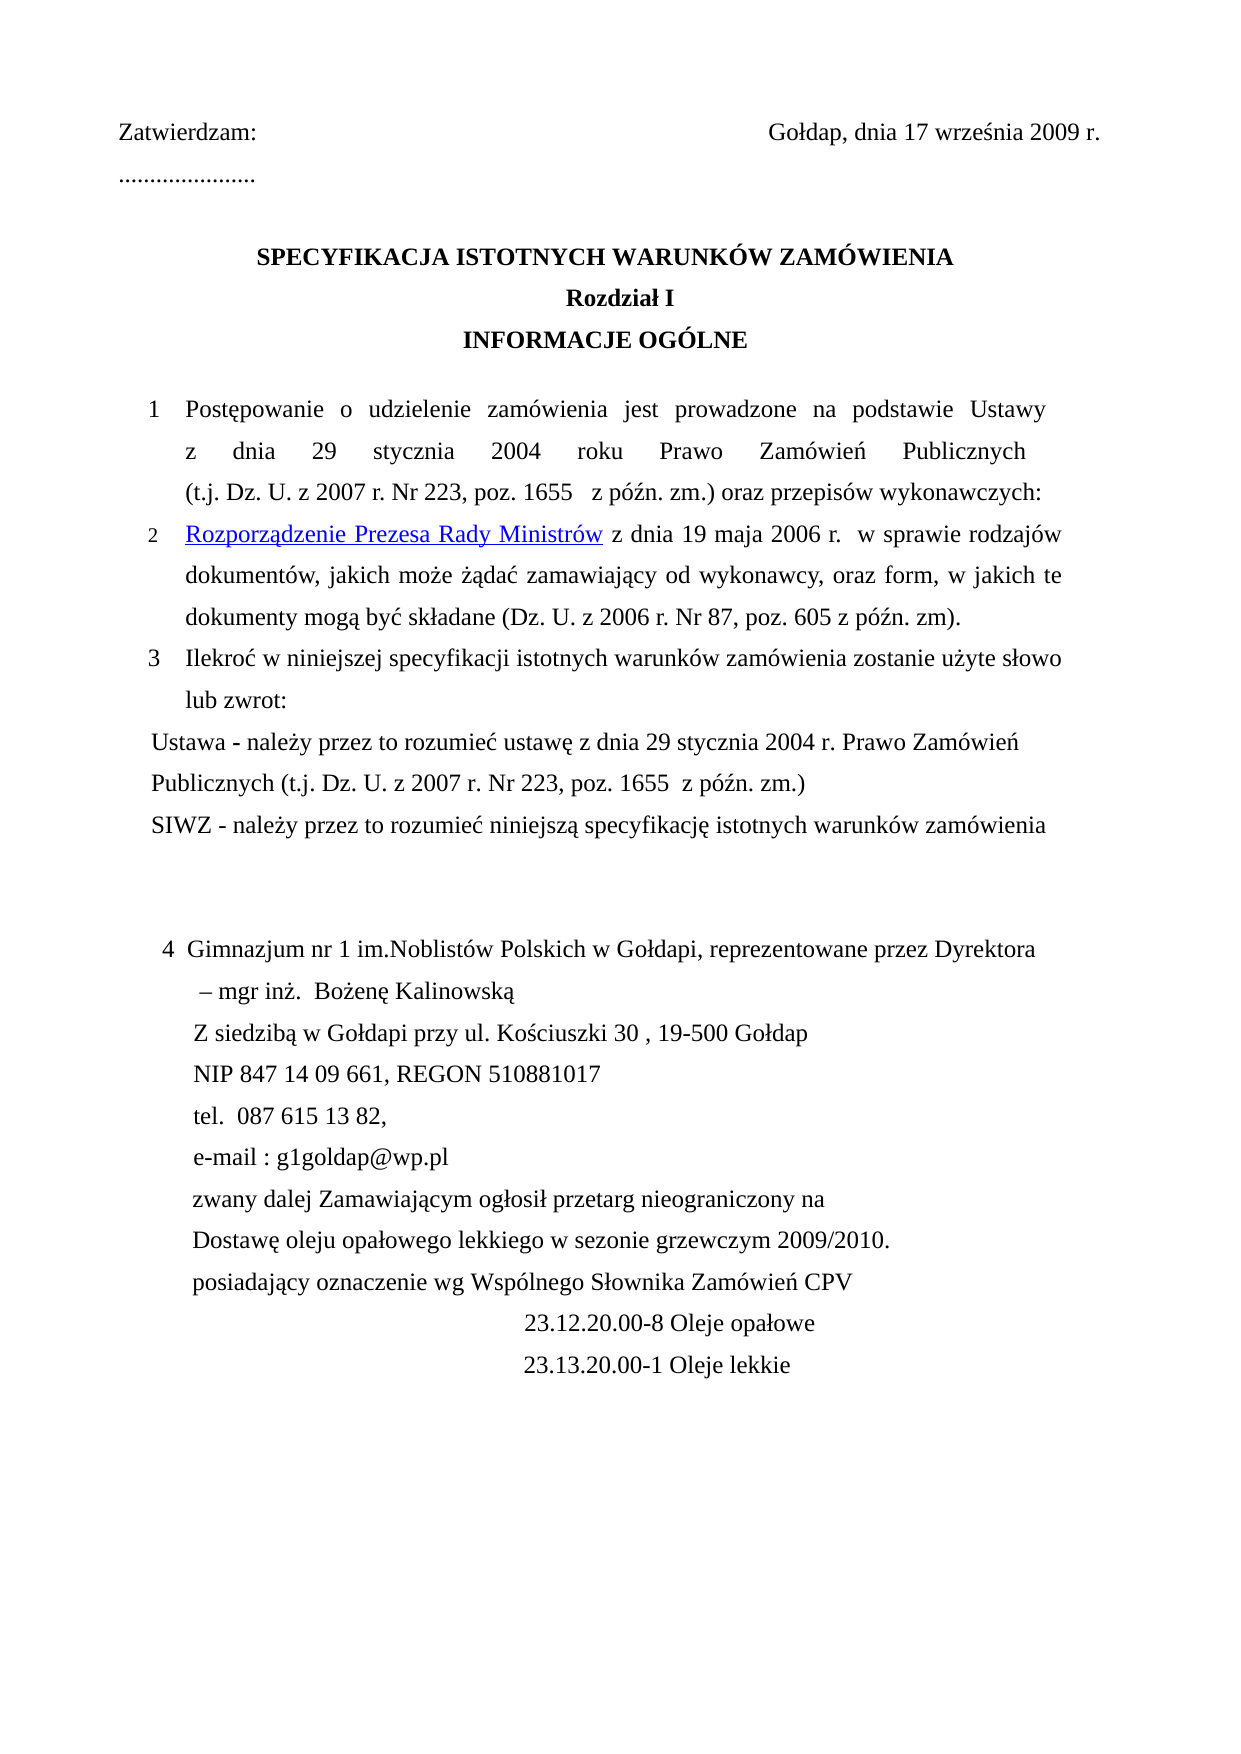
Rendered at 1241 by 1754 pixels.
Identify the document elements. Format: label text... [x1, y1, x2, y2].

subtitle SPECYFIKACJA ISTOTNYCH WARUNKÓW ZAMÓWIENIA [88, 243, 1122, 271]
list Ilekroć w niniejszej specyfikacji istotnych warunków zamówienia zostanie użyte słowo lub zwrot: [148, 644, 1063, 714]
text Zatwierdzam: Gołdap, dnia 17 września 2009 r. [118, 118, 1239, 146]
text Publicznych (t.j. Dz. U. z 2007 r. Nr 223, poz. 1655 z późn. zm.) [107, 769, 1063, 797]
text Dostawę oleju opałowego lekkiego w sezonie grzewczym 2009/2010. posiadający oznaczenie wg Wspólnego Słownika Zamówień CPV [192, 1226, 1122, 1296]
text 23.13.20.00-1 Oleje lekkie [192, 1351, 1122, 1379]
subtitle INFORMACJE OGÓLNE [88, 326, 1122, 354]
text Ustawa - należy przez to rozumieć ustawę z dnia 29 stycznia 2004 r. Prawo Zamówień [107, 728, 1063, 755]
subtitle Rozdział I [118, 284, 1122, 312]
text 23.12.20.00-8 Oleje opałowe [192, 1309, 1122, 1337]
text SIWZ - należy przez to rozumieć niniejszą specyfikację istotnych warunków zamówienia [107, 811, 1063, 838]
text zwany dalej Zamawiającym ogłosił przetarg nieograniczony na [192, 1185, 1122, 1213]
text ...................... [118, 160, 1122, 187]
text – mgr inż. Bożenę Kalinowską [193, 977, 1122, 1005]
text 4 Gimnazjum nr 1 im.Noblistów Polskich w Gołdapi, reprezentowane przez Dyrektora [118, 936, 1122, 963]
text tel. 087 615 13 82, [193, 1102, 1122, 1129]
list Rozporządzenie Prezesa Rady Ministrów z dnia 19 maja 2006 r. w sprawie rodzajów dokumentów, jakich może żądać zamawiający od wykonawcy, oraz form, w jakich te dokumenty mogą być składane (Dz. U. z 2006 r. Nr 87, poz. 605 z późn. zm). [148, 520, 1063, 631]
text NIP 847 14 09 661, REGON 510881017 [193, 1060, 1122, 1088]
text Z siedzibą w Gołdapi przy ul. Kościuszki 30 , 19-500 Gołdap [193, 1019, 1122, 1046]
list Postępowanie o udzielenie zamówienia jest prowadzone na podstawie Ustawy z dnia 29 stycznia 2004 roku Prawo Zamówień Publicznych (t.j. Dz. U. z 2007 r. Nr 223, poz. 1655 z późn. zm.) oraz przepisów wykonawczych: [148, 395, 1063, 506]
text e-mail : g1goldap@wp.pl [193, 1143, 1122, 1171]
